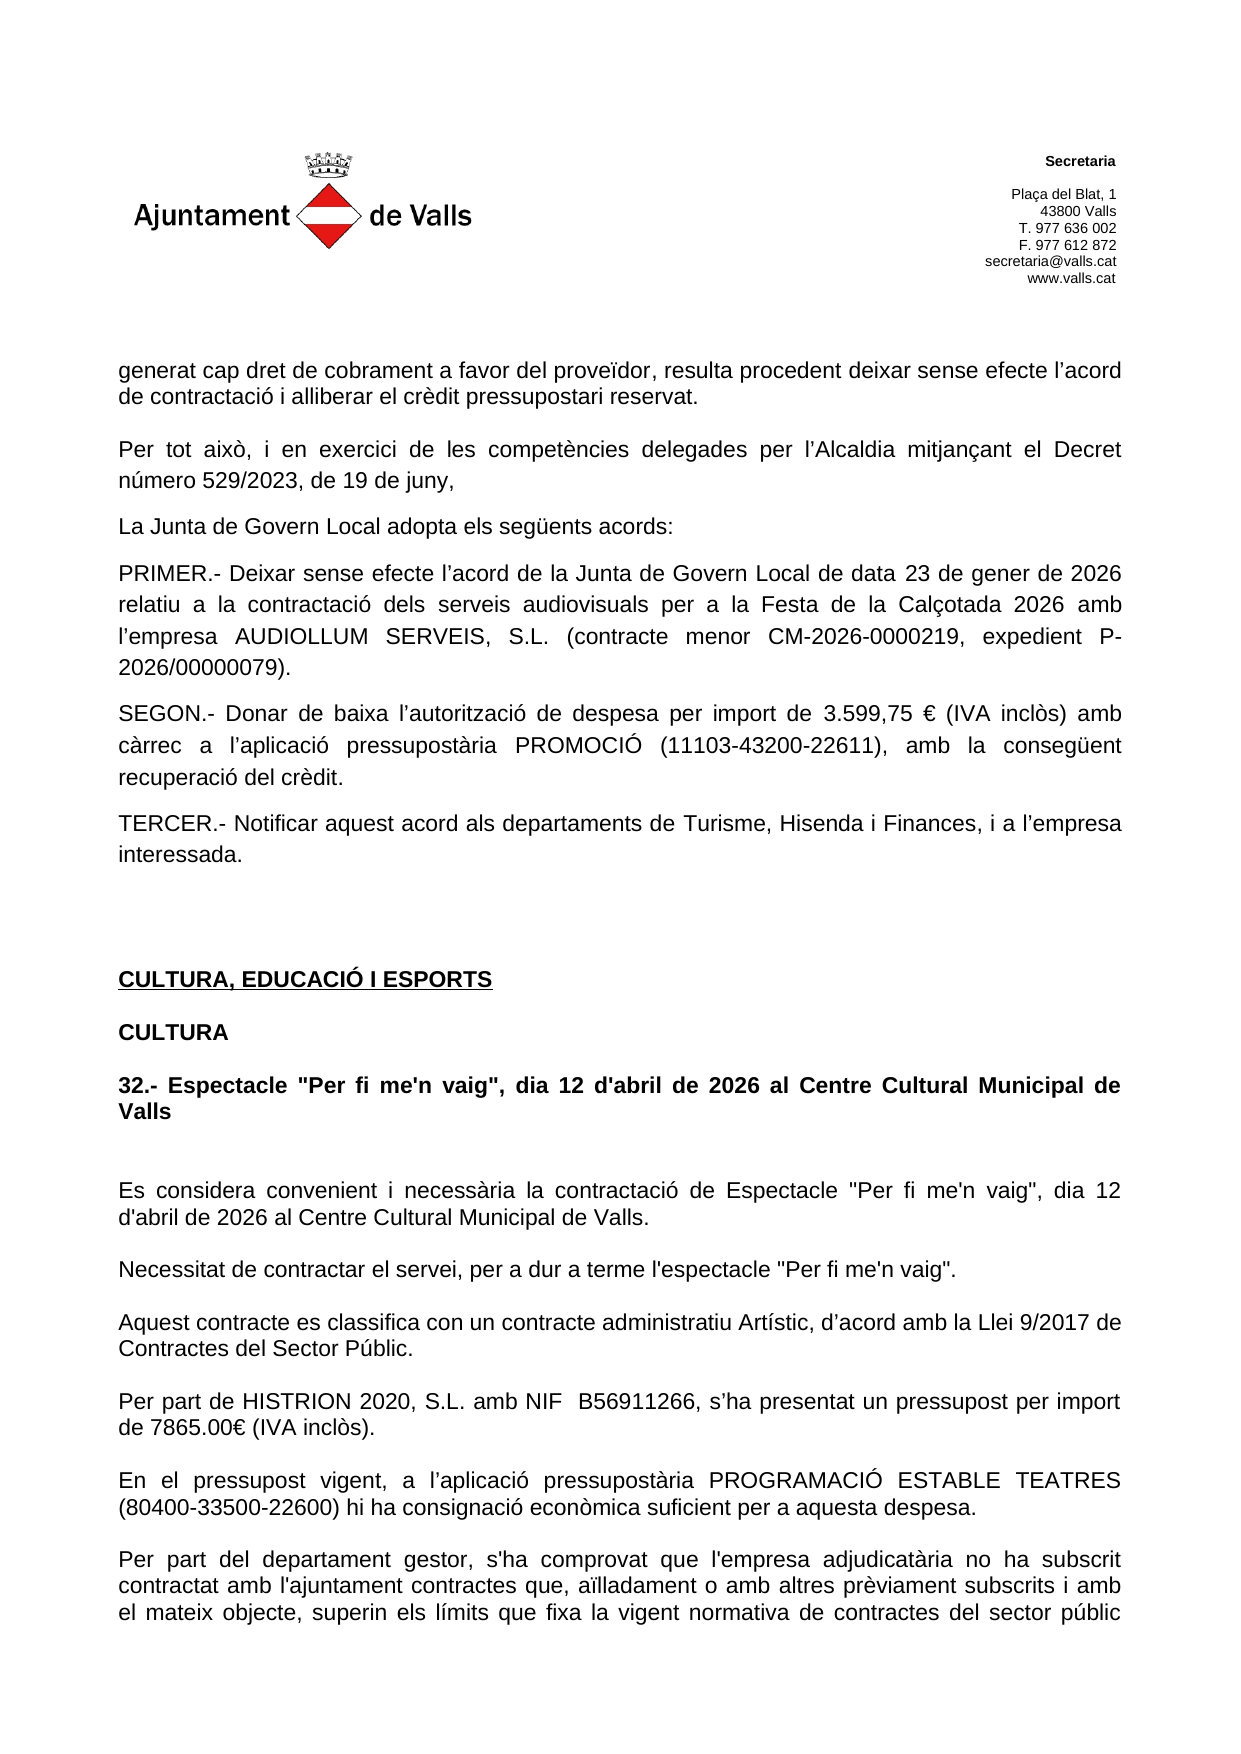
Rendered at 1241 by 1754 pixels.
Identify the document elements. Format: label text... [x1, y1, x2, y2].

text La Junta de Govern Local adopta els següents acords: [118, 513, 1122, 540]
text TERCER.- Notificar aquest acord als departaments de Turisme, Hisenda i Finances, i a l’empresa interessada. [118, 809, 1122, 867]
text CULTURA [118, 1019, 1122, 1045]
text generat cap dret de cobrament a favor del proveïdor, resulta procedent deixar sense efecte l’acord de contractació i alliberar el crèdit pressupostari reservat. [118, 357, 1122, 409]
text PRIMER.- Deixar sense efecte l’acord de la Junta de Govern Local de data 23 de gener de 2026 relatiu a la contractació dels serveis audiovisuals per a la Festa de la Calçotada 2026 amb l’empresa AUDIOLLUM SERVEIS, S.L. (contracte menor CM-2026-0000219, expedient P-2026/00000079). [118, 559, 1122, 681]
text Aquest contracte es classifica con un contracte administratiu Artístic, d’acord amb la Llei 9/2017 de Contractes del Sector Públic. [118, 1309, 1122, 1362]
text Per tot això, i en exercici de les competències delegades per l’Alcaldia mitjançant el Decret número 529/2023, de 19 de juny, [118, 436, 1122, 493]
text 32.- Espectacle "Per fi me'n vaig", dia 12 d'abril de 2026 al Centre Cultural Municipal de Valls [118, 1072, 1122, 1124]
text Per part de HISTRION 2020, S.L. amb NIF B56911266, s’ha presentat un pressupost per import de 7865.00€ (IVA inclòs). [118, 1388, 1122, 1441]
text SEGON.- Donar de baixa l’autorització de despesa per import de 3.599,75 € (IVA inclòs) amb càrrec a l’aplicació pressupostària PROMOCIÓ (11103-43200-22611), amb la consegüent recuperació del crèdit. [118, 700, 1122, 790]
text En el pressupost vigent, a l’aplicació pressupostària PROGRAMACIÓ ESTABLE TEATRES (80400-33500-22600) hi ha consignació econòmica suficient per a aquesta despesa. [118, 1467, 1122, 1520]
text Per part del departament gestor, s'ha comprovat que l'empresa adjudicatària no ha subscrit contractat amb l'ajuntament contractes que, aïlladament o amb altres prèviament subscrits i amb el mateix objecte, superin els límits que fixa la vigent normativa de contractes del sector públic [118, 1546, 1122, 1625]
text CULTURA, EDUCACIÓ I ESPORTS [118, 966, 1122, 993]
text Es considera convenient i necessària la contractació de Espectacle "Per fi me'n vaig", dia 12 d'abril de 2026 al Centre Cultural Municipal de Valls. [118, 1177, 1122, 1230]
text Necessitat de contractar el servei, per a dur a terme l'espectacle "Per fi me'n vaig". [118, 1256, 1122, 1283]
picture [123, 152, 485, 249]
